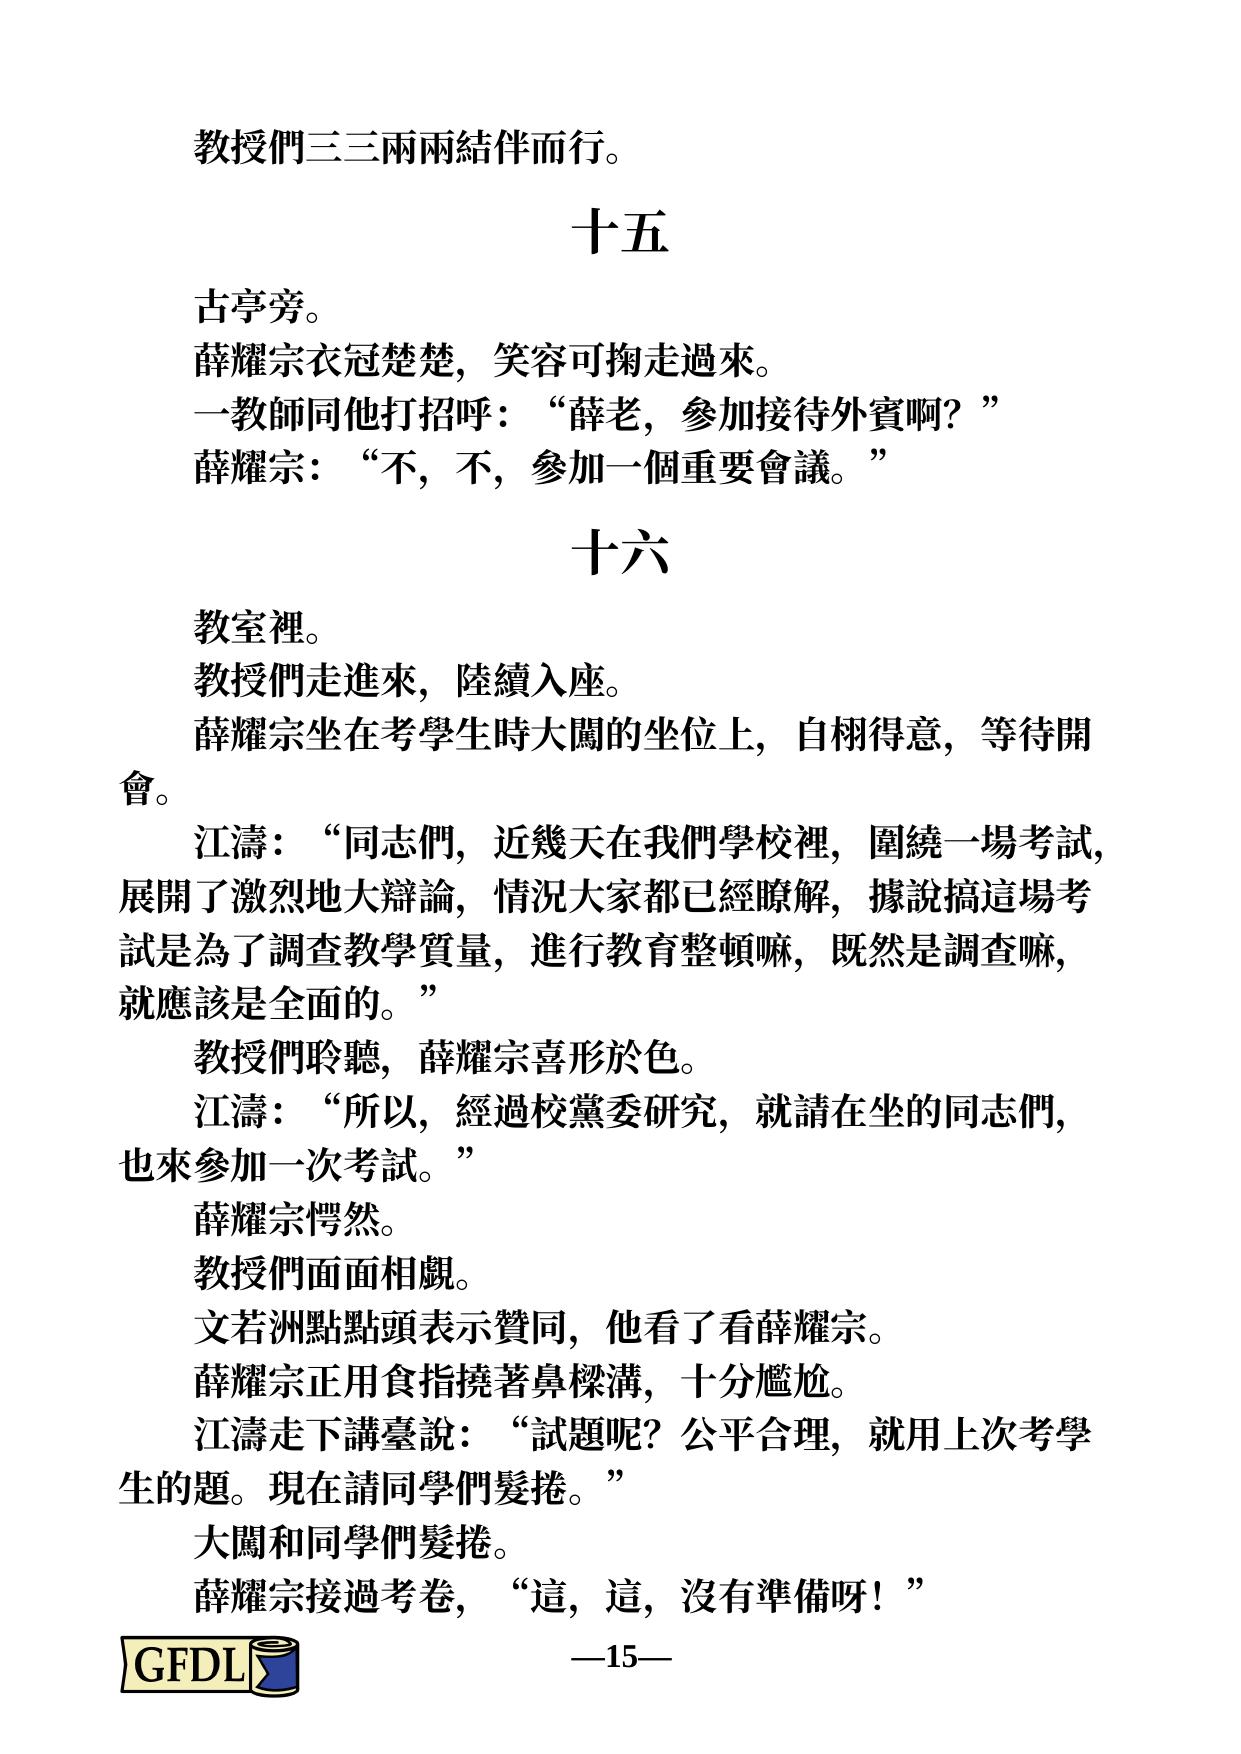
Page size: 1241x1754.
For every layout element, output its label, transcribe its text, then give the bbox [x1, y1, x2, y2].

text 教授們聆聽，薛耀宗喜形於色。 [118, 1029, 1122, 1082]
subtitle 十五 [118, 193, 1122, 265]
text 教授們三三兩兩結伴而行。 [118, 118, 1122, 172]
text 薛耀宗坐在考學生時大闖的坐位上，自栩得意，等待開會。 [118, 706, 1122, 813]
text 大闖和同學們髮捲。 [118, 1513, 1122, 1567]
text 教授們走進來，陸續入座。 [118, 652, 1122, 706]
picture [119, 1635, 300, 1698]
subtitle 十六 [118, 513, 1122, 585]
text 江濤：“所以，經過校黨委研究，就請在坐的同志們，也來參加一次考試。” [118, 1082, 1122, 1190]
text 江濤：“同志們，近幾天在我們學校裡，圍繞一場考試，展開了激烈地大辯論，情況大家都已經瞭解，據說搞這場考試是為了調查教學質量，進行教育整頓嘛，既然是調查嘛，就應該是全面的。” [118, 813, 1122, 1029]
text 薛耀宗愕然。 [118, 1190, 1122, 1244]
text 薛耀宗衣冠楚楚，笑容可掬走過來。 [118, 331, 1122, 385]
text 江濤走下講臺說：“試題呢？公平合理，就用上次考學生的題。現在請同學們髮捲。” [118, 1406, 1122, 1513]
text 薛耀宗接過考卷，“這，這，沒有準備呀！” [118, 1567, 1122, 1621]
text 文若洲點點頭表示贊同，他看了看薛耀宗。 [118, 1298, 1122, 1352]
text 教授們面面相覷。 [118, 1244, 1122, 1298]
text 古亭旁。 [118, 277, 1122, 331]
text 薛耀宗正用食指撓著鼻樑溝，十分尷尬。 [118, 1352, 1122, 1406]
text 薛耀宗：“不，不，參加一個重要會議。” [118, 439, 1122, 493]
text 教室裡。 [118, 598, 1122, 652]
text 一教師同他打招呼：“薛老，參加接待外賓啊？” [118, 385, 1122, 439]
